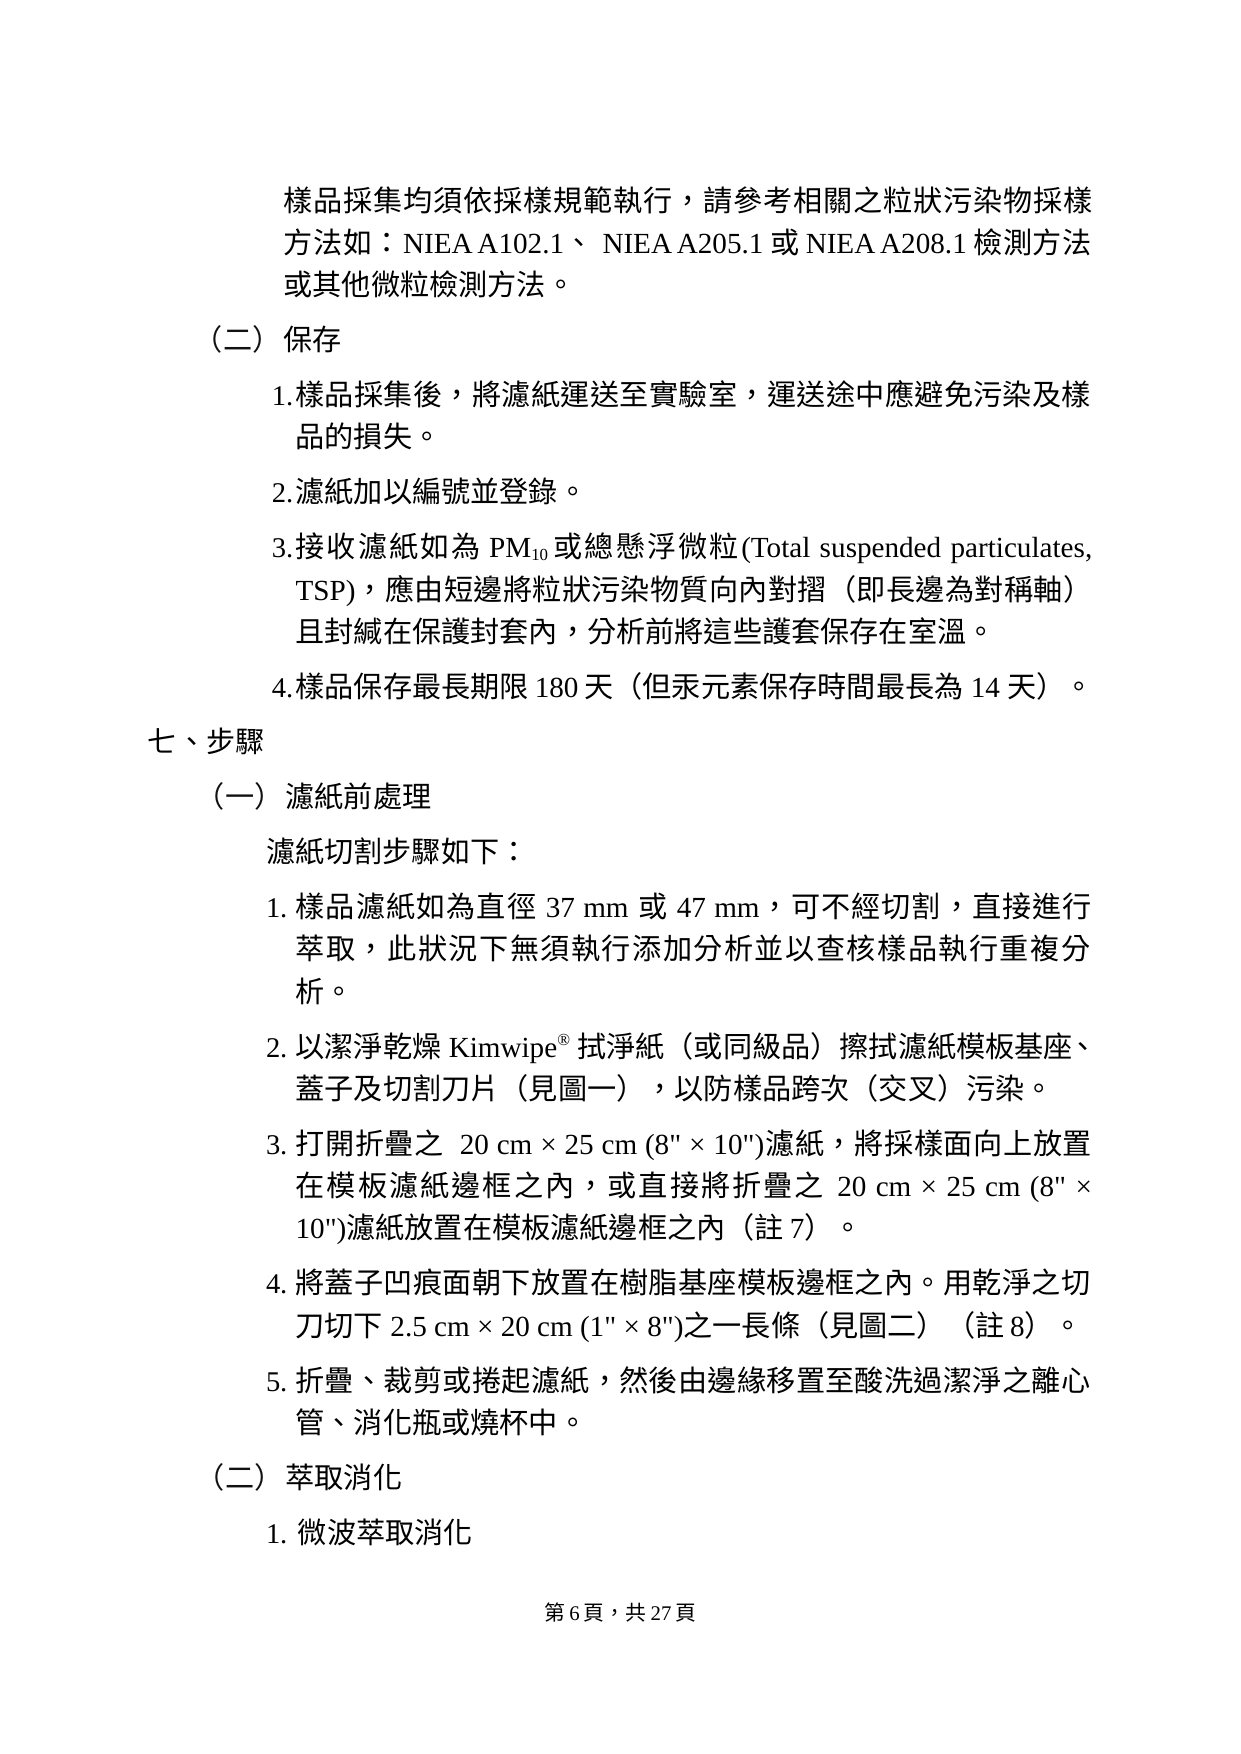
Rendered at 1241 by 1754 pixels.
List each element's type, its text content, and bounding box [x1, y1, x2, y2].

list 濾紙前處理 [196, 774, 1092, 816]
list 樣品採集後，將濾紙運送至實驗室，運送途中應避免污染及樣品的損失。 [272, 372, 1092, 456]
list 步驟 [148, 719, 1092, 761]
list 折疊、裁剪或捲起濾紙，然後由邊緣移置至酸洗過潔淨之離心管、消化瓶或燒杯中。 [266, 1357, 1092, 1442]
list 濾紙加以編號並登錄。 [272, 469, 1092, 511]
list 濾紙切割步驟如下： [266, 829, 1092, 871]
list 樣品濾紙如為直徑 37 mm 或 47 mm，可不經切割，直接進行萃取，此狀況下無須執行添加分析並以查核樣品執行重複分析。 [266, 884, 1092, 1011]
list 微波萃取消化 [266, 1510, 1092, 1552]
list 樣品保存最長期限180天（但汞元素保存時間最長為 14 天）。 [272, 664, 1092, 706]
list 打開折疊之 20 cm × 25 cm (8" × 10")濾紙，將採樣面向上放置在模板濾紙邊框之內，或直接將折疊之 20 cm × 25 cm (8" × 10")濾紙放置在模板濾紙邊框之內（註7）。 [266, 1121, 1092, 1247]
list 將蓋子凹痕面朝下放置在樹脂基座模板邊框之內。用乾淨之切刀切下 2.5 cm × 20 cm (1" × 8")之一長條（見圖二）（註8）。 [266, 1260, 1092, 1345]
list 接收濾紙如為PM10或總懸浮微粒(Total suspended particulates, TSP)，應由短邊將粒狀污染物質向內對摺（即長邊為對稱軸）且封緘在保護封套內，分析前將這些護套保存在室溫。 [272, 524, 1092, 651]
list 保存 [194, 317, 1092, 359]
list 以潔淨乾燥 Kimwipe® 拭淨紙（或同級品）擦拭濾紙模板基座、蓋子及切割刀片（見圖一），以防樣品跨次（交叉）污染。 [266, 1023, 1092, 1108]
list 萃取消化 [196, 1455, 1092, 1497]
list 樣品採集均須依採樣規範執行，請參考相關之粒狀污染物採樣方法如：NIEA A102.1、 NIEA A205.1或NIEA A208.1檢測方法或其他微粒檢測方法。 [194, 177, 1092, 304]
